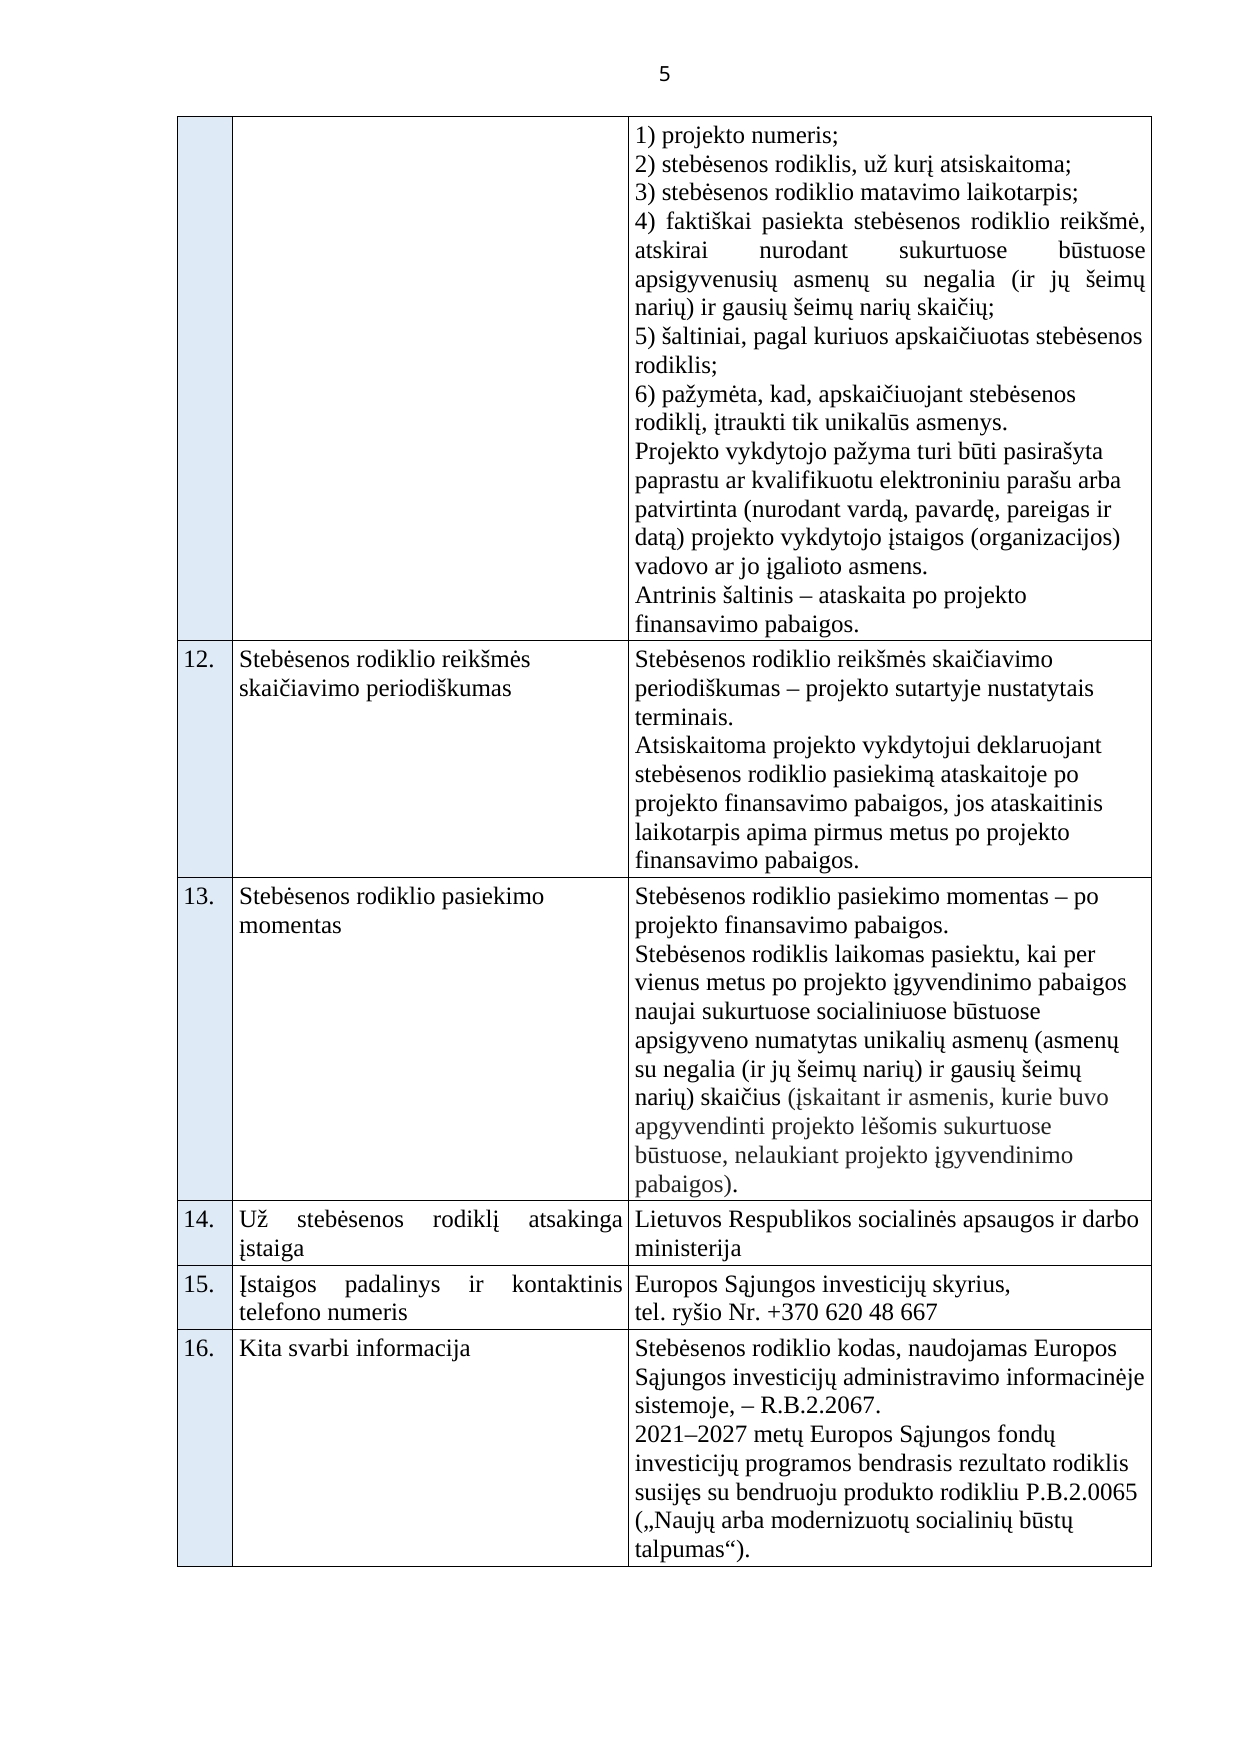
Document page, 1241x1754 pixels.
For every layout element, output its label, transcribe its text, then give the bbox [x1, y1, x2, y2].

table_cell Kita svarbi informacija [233, 1330, 628, 1566]
table_cell [178, 117, 232, 640]
table_cell Lietuvos Respublikos socialinės apsaugos ir darbo ministerija [629, 1201, 1151, 1265]
table_cell [233, 117, 628, 640]
table_cell 16. [178, 1330, 232, 1566]
table_cell Stebėsenos rodiklio reikšmės skaičiavimo periodiškumas [233, 641, 628, 877]
table_cell 14. [178, 1201, 232, 1265]
table_cell 13. [178, 878, 232, 1200]
table_cell 12. [178, 641, 232, 877]
table_cell 15. [178, 1266, 232, 1329]
table_cell 1) projekto numeris; 2) stebėsenos rodiklis, už kurį atsiskaitoma; 3) stebėsenos rodiklio matavimo laikotarpis; 4) faktiškai pasiekta stebėsenos rodiklio reikšmė, atskirai nurodant sukurtuose būstuose apsigyvenusių asmenų su negalia (ir jų šeimų narių) ir gausių šeimų narių skaičių; 5) šaltiniai, pagal kuriuos apskaičiuotas stebėsenos rodiklis; 6) pažymėta, kad, apskaičiuojant stebėsenos rodiklį, įtraukti tik unikalūs asmenys. Projekto vykdytojo pažyma turi būti pasirašyta paprastu ar kvalifikuotu elektroniniu parašu arba patvirtinta (nurodant vardą, pavardę, pareigas ir datą) projekto vykdytojo įstaigos (organizacijos) vadovo ar jo įgalioto asmens. Antrinis šaltinis – ataskaita po projekto finansavimo pabaigos. [629, 117, 1151, 640]
table_cell Stebėsenos rodiklio pasiekimo momentas [233, 878, 628, 1200]
table_cell Už stebėsenos rodiklį atsakinga įstaiga [233, 1201, 628, 1265]
table_cell Stebėsenos rodiklio reikšmės skaičiavimo periodiškumas – projekto sutartyje nustatytais terminais. Atsiskaitoma projekto vykdytojui deklaruojant stebėsenos rodiklio pasiekimą ataskaitoje po projekto finansavimo pabaigos, jos ataskaitinis laikotarpis apima pirmus metus po projekto finansavimo pabaigos. [629, 641, 1151, 877]
table_cell Europos Sąjungos investicijų skyrius, tel. ryšio Nr. +370 620 48 667 [629, 1266, 1151, 1329]
table_cell Stebėsenos rodiklio kodas, naudojamas Europos Sąjungos investicijų administravimo informacinėje sistemoje, – R.B.2.2067. 2021–2027 metų Europos Sąjungos fondų investicijų programos bendrasis rezultato rodiklis susijęs su bendruoju produkto rodikliu P.B.2.0065 („Naujų arba modernizuotų socialinių būstų talpumas“). [629, 1330, 1151, 1566]
table_cell Stebėsenos rodiklio pasiekimo momentas – po projekto finansavimo pabaigos. Stebėsenos rodiklis laikomas pasiektu, kai per vienus metus po projekto įgyvendinimo pabaigos naujai sukurtuose socialiniuose būstuose apsigyveno numatytas unikalių asmenų (asmenų su negalia (ir jų šeimų narių) ir gausių šeimų narių) skaičius (įskaitant ir asmenis, kurie buvo apgyvendinti projekto lėšomis sukurtuose būstuose, nelaukiant projekto įgyvendinimo pabaigos). [629, 878, 1151, 1200]
table_cell Įstaigos padalinys ir kontaktinis telefono numeris [233, 1266, 628, 1329]
